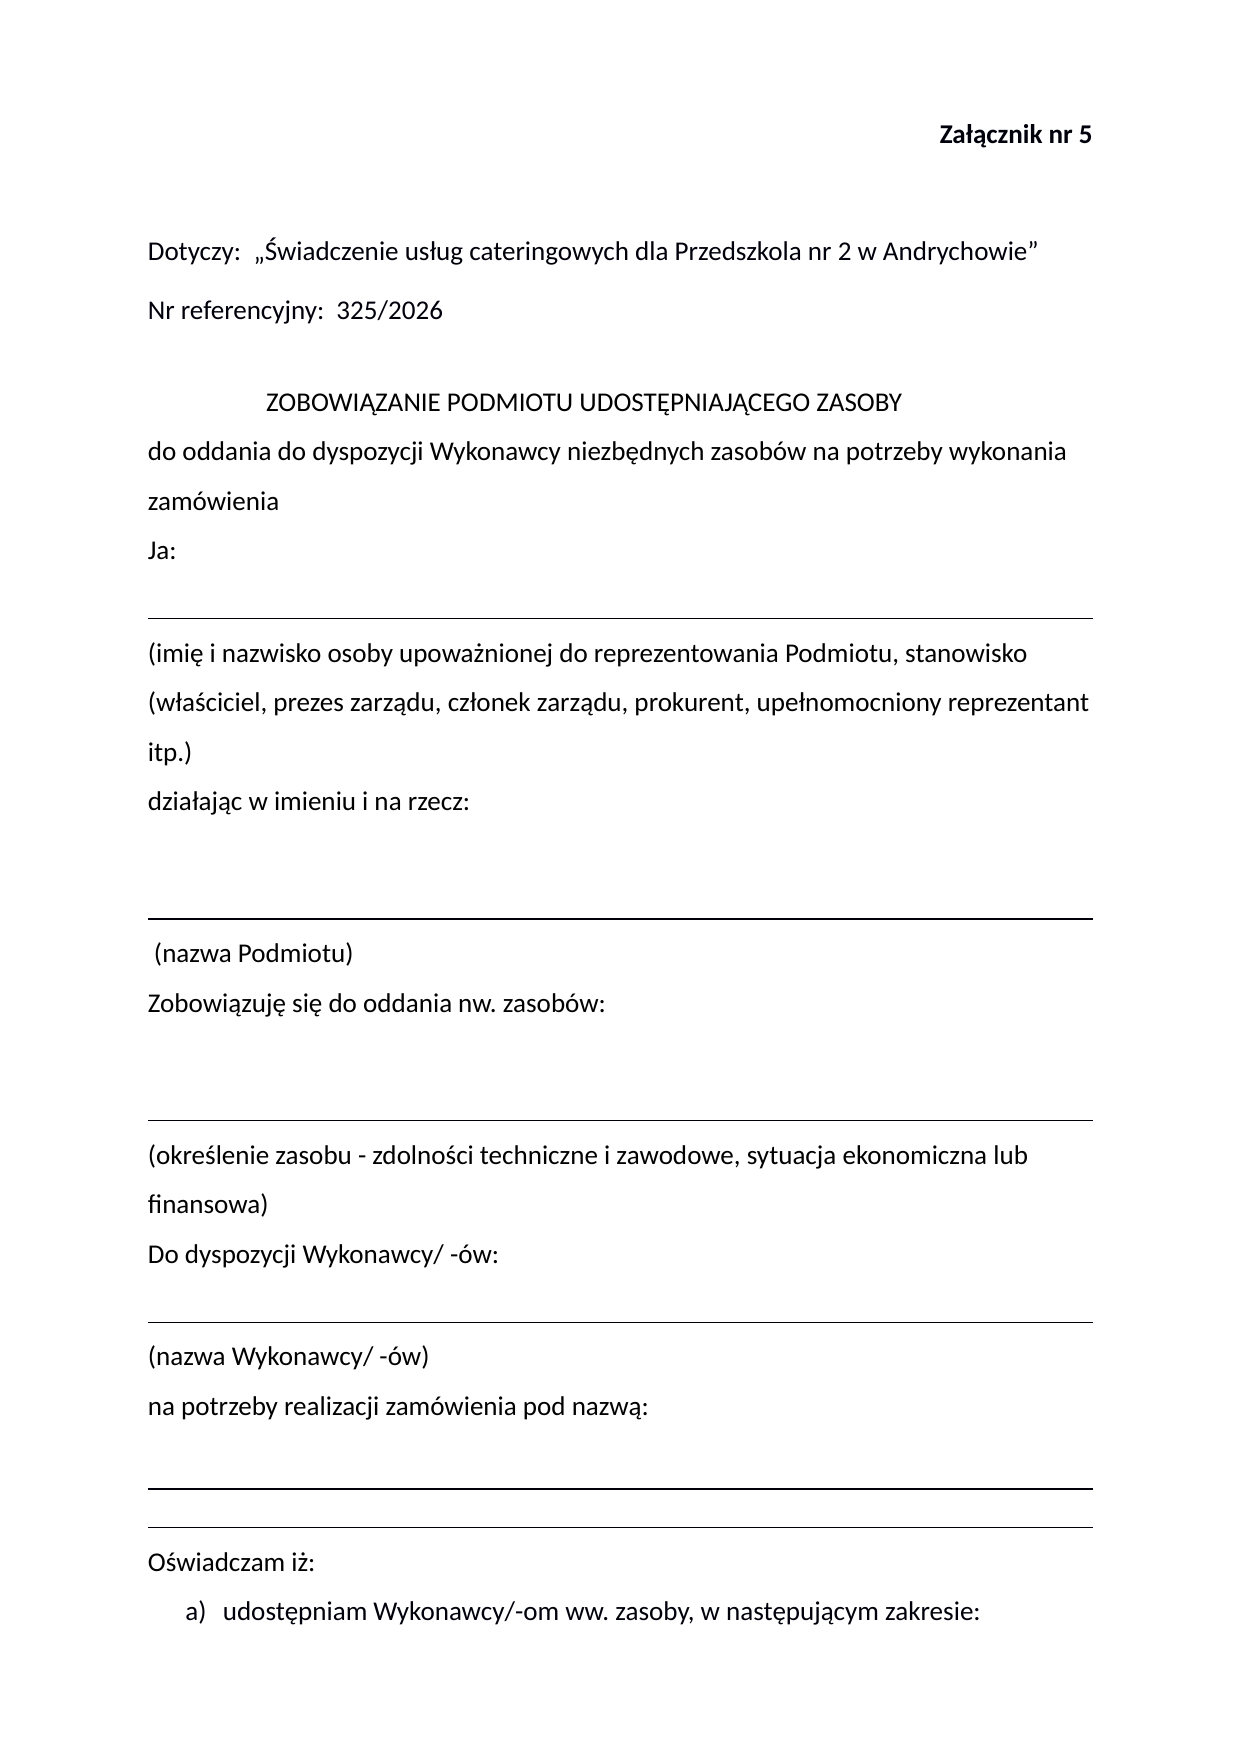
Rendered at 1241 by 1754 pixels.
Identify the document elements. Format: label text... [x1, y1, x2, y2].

text Nr referencyjny: 325/2026 [148, 293, 1093, 326]
text (określenie zasobu - zdolności techniczne i zawodowe, sytuacja ekonomiczna lub finansowa) [148, 1138, 1093, 1220]
text ZOBOWIĄZANIE PODMIOTU UDOSTĘPNIAJĄCEGO ZASOBY [148, 385, 1093, 418]
text (nazwa Podmiotu) [148, 936, 1093, 969]
text działając w imieniu i na rzecz: [148, 784, 1093, 817]
text Oświadczam iż: [148, 1545, 1093, 1578]
text Dotyczy: „Świadczenie usług cateringowych dla Przedszkola nr 2 w Andrychowie” [148, 234, 1093, 267]
text Do dyspozycji Wykonawcy/ -ów: [148, 1237, 1093, 1270]
text Ja: [148, 533, 1093, 566]
text Załącznik nr 5 [148, 117, 1093, 150]
text Zobowiązuję się do oddania nw. zasobów: [148, 986, 1093, 1019]
text (imię i nazwisko osoby upoważnionej do reprezentowania Podmiotu, stanowisko (właściciel, prezes zarządu, członek zarządu, prokurent, upełnomocniony reprezentant itp.) [148, 636, 1093, 768]
list udostępniam Wykonawcy/-om ww. zasoby, w następującym zakresie: [185, 1594, 1093, 1627]
text do oddania do dyspozycji Wykonawcy niezbędnych zasobów na potrzeby wykonania zamówienia [148, 434, 1093, 517]
text na potrzeby realizacji zamówienia pod nazwą: [148, 1389, 1093, 1422]
text (nazwa Wykonawcy/ -ów) [148, 1339, 1093, 1372]
